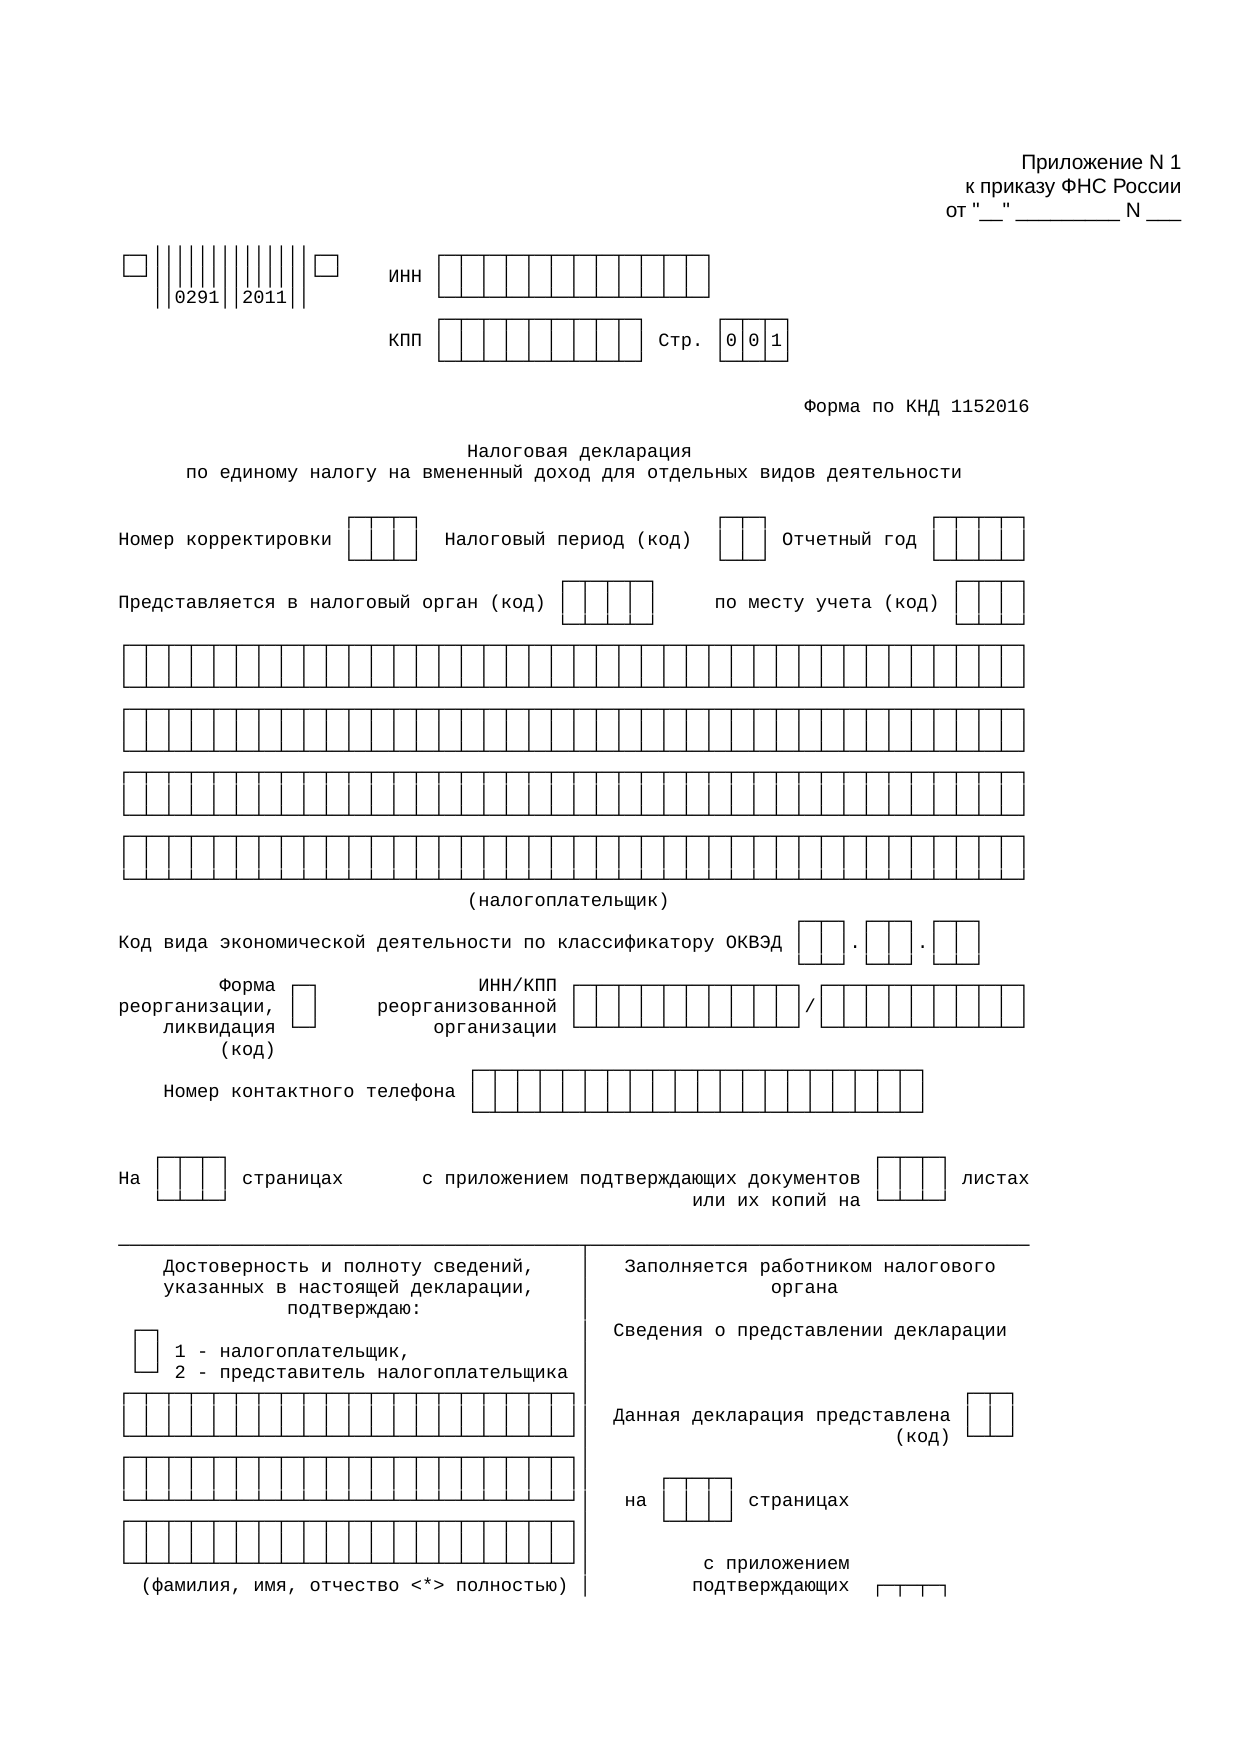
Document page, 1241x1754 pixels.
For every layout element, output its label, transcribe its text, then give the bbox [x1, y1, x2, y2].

text │ │ │ │ │ │ │ │ │ │ │ │ │ │ │ │ │ │ │ │ ││ Данная декларация представлена │ │ │ [1013, 1405, 1181, 1427]
text └─┴─┴─┴─┴─┴─┴─┴─┴─┴─┴─┴─┴─┴─┴─┴─┴─┴─┴─┴─┴─┴─┴─┴─┴─┴─┴─┴─┴─┴─┴─┴─┴─┴─┴─┴─┴─┴─┴─┴─┘ [118, 869, 1181, 891]
text └─┘ 2 - представитель налогоплательщика │ [585, 1363, 1181, 1384]
text └─┘ 2 - представитель налогоплательщика │ [118, 1363, 584, 1384]
text └─┘││││││││││││││└─┘ ИНН │ │ │ │ │ │ │ │ │ │ │ │ │ [304, 267, 438, 288]
text └─┴─┴─┴─┴─┴─┴─┴─┴─┴─┴─┴─┴─┴─┴─┴─┴─┴─┴─┴─┘│ на │ │ │ │ страницах [731, 1490, 1181, 1512]
text └─┴─┴─┴─┴─┴─┴─┴─┴─┴─┴─┴─┴─┴─┴─┴─┴─┴─┴─┴─┘ [118, 1103, 1181, 1124]
text └─┴─┴─┴─┴─┴─┴─┴─┴─┴─┴─┴─┴─┴─┴─┴─┴─┴─┴─┴─┘│ (код) └─┴─┘ [118, 1427, 584, 1448]
text Достоверность и полноту сведений, │ Заполняется работником налогового [118, 1257, 584, 1278]
text (налогоплательщик) [118, 891, 1181, 912]
text ┌─┬─┬─┬─┬─┬─┬─┬─┬─┬─┬─┬─┬─┬─┬─┬─┬─┬─┬─┬─┬─┬─┬─┬─┬─┬─┬─┬─┬─┬─┬─┬─┬─┬─┬─┬─┬─┬─┬─┬─┐ [118, 699, 1181, 721]
text КПП │ │ │ │ │ │ │ │ │ │ Стр. │0│0│1│ [118, 331, 438, 352]
text (код) [118, 1039, 1181, 1061]
text указанных в настоящей декларации, │ органа [118, 1278, 584, 1299]
text │ │ │ │ │ │ │ │ │ │ │ │ │ │ │ │ │ │ │ │ ││ [585, 1533, 1181, 1554]
text ┌─┬─┬─┬─┬─┬─┬─┬─┬─┬─┬─┬─┬─┬─┬─┬─┬─┬─┬─┬─┬─┬─┬─┬─┬─┬─┬─┬─┬─┬─┬─┬─┬─┬─┬─┬─┬─┬─┬─┬─┐ [118, 827, 1181, 848]
text Достоверность и полноту сведений, │ Заполняется работником налогового [585, 1257, 1181, 1278]
text (фамилия, имя, отчество <*> полностью) │ подтверждающих ┌─┬─┬─┐ [118, 1575, 584, 1597]
text └─┴─┴─┴─┴─┴─┴─┴─┴─┴─┴─┴─┴─┴─┴─┴─┴─┴─┴─┴─┘│ на │ │ │ │ страницах [118, 1490, 584, 1512]
text │ │ │ │ │ │ │ │ │ │ │ │ │ │ │ │ │ │ │ │ │ │ │ │ │ │ │ │ │ │ │ │ │ │ │ │ │ │ │ │ │ [1024, 784, 1181, 806]
text └─┴─┴─┴─┴─┴─┴─┴─┴─┴─┴─┴─┴─┴─┴─┴─┴─┴─┴─┴─┴─┴─┴─┴─┴─┴─┴─┴─┴─┴─┴─┴─┴─┴─┴─┴─┴─┴─┴─┴─┘ [118, 742, 1181, 763]
text └─┴─┴─┴─┴─┴─┴─┴─┴─┴─┴─┴─┴─┴─┴─┴─┴─┴─┴─┴─┘│ (код) └─┴─┘ [585, 1427, 1181, 1448]
text └─┴─┴─┘ или их копий на └─┴─┴─┘ [118, 1190, 1181, 1212]
text │ │ 1 - налогоплательщик, │ [158, 1342, 584, 1363]
text └─┴─┴─┴─┴─┴─┴─┴─┴─┴─┴─┴─┴─┴─┴─┴─┴─┴─┴─┴─┘│ с приложением [118, 1554, 584, 1575]
text На │ │ │ │ страницах с приложением подтверждающих документов │ │ │ │ листах [225, 1169, 877, 1190]
text ││0291││2011││ └─┴─┴─┴─┴─┴─┴─┴─┴─┴─┴─┴─┘ [304, 288, 1181, 309]
text подтверждаю: │ [118, 1299, 584, 1320]
text │ │ │ │ │ │ │ │ │ │ │ │ │ │ │ │ │ │ │ │ ││ ┌─┬─┬─┐ [585, 1469, 1181, 1490]
text ┌─┬─┬─┬─┬─┬─┬─┬─┬─┬─┬─┬─┬─┬─┬─┬─┬─┬─┬─┬─┐│ └─┴─┴─┘ [585, 1512, 1181, 1533]
text ┌─┬─┬─┬─┬─┬─┬─┬─┬─┬─┬─┬─┬─┬─┬─┬─┬─┬─┬─┬─┐ [118, 1061, 1181, 1082]
text Представляется в налоговый орган (код) │ │ │ │ │ по месту учета (код) │ │ │ │ [118, 593, 562, 614]
text Приложение N 1 [118, 150, 1181, 174]
text ┌─┬─┬─┬─┬─┬─┬─┬─┬─┬─┬─┬─┬─┬─┬─┬─┬─┬─┬─┬─┐│ └─┴─┴─┘ [118, 1512, 584, 1533]
text (фамилия, имя, отчество <*> полностью) │ подтверждающих ┌─┬─┬─┐ [585, 1575, 1181, 1597]
text ││0291││2011││ └─┴─┴─┴─┴─┴─┴─┴─┴─┴─┴─┴─┘ [118, 288, 157, 309]
text Номер корректировки │ │ │ │ Налоговый период (код) │ │ │ Отчетный год │ │ │ │ │ [416, 529, 719, 551]
text по единому налогу на вмененный доход для отдельных видов деятельности [118, 463, 1181, 484]
text реорганизации, │ │ реорганизованной │ │ │ │ │ │ │ │ │ │ │/│ │ │ │ │ │ │ │ │ │ [315, 997, 573, 1018]
text └─┴─┴─┴─┴─┴─┴─┴─┴─┴─┴─┴─┴─┴─┴─┴─┴─┴─┴─┴─┴─┴─┴─┴─┴─┴─┴─┴─┴─┴─┴─┴─┴─┴─┴─┴─┴─┴─┴─┴─┘ [118, 678, 1181, 699]
text └─┴─┘ └─┴─┘ └─┴─┘ [118, 954, 1181, 976]
text ┌─┬─┬─┬─┬─┬─┬─┬─┬─┬─┬─┬─┬─┬─┬─┬─┬─┬─┬─┬─┬─┬─┬─┬─┬─┬─┬─┬─┬─┬─┬─┬─┬─┬─┬─┬─┬─┬─┬─┬─┐ [118, 763, 1181, 784]
text к приказу ФНС России [118, 174, 1181, 198]
text │ │ │ │ │ │ │ │ │ │ │ │ │ │ │ │ │ │ │ │ │ │ │ │ │ │ │ │ │ │ │ │ │ │ │ │ │ │ │ │ │ [1024, 721, 1181, 742]
text Номер контактного телефона │ │ │ │ │ │ │ │ │ │ │ │ │ │ │ │ │ │ │ │ │ [118, 1082, 472, 1103]
text КПП │ │ │ │ │ │ │ │ │ │ Стр. │0│0│1│ [788, 331, 1181, 352]
text Код вида экономической деятельности по классификатору ОКВЭД │ │ │.│ │ │.│ │ │ [979, 933, 1181, 954]
text Форма ┌─┐ ИНН/КПП ┌─┬─┬─┬─┬─┬─┬─┬─┬─┬─┐ ┌─┬─┬─┬─┬─┬─┬─┬─┬─┐ [118, 976, 1181, 997]
text ┌─┬─┬─┬─┬─┬─┬─┬─┬─┬─┬─┬─┬─┬─┬─┬─┬─┬─┬─┬─┐│ [118, 1448, 584, 1469]
text от "__" _________ N ___ [118, 198, 1181, 222]
text ┌─┐ │ Сведения о представлении декларации [118, 1320, 584, 1342]
text ┌─┬─┬─┬─┬─┬─┬─┬─┬─┐ ┌─┬─┬─┐ [118, 309, 1181, 331]
text ┌─┬─┬─┐ ┌─┬─┐ ┌─┬─┬─┬─┐ [118, 508, 1181, 529]
text │ │ │ │ │ │ │ │ │ │ │ │ │ │ │ │ │ │ │ │ │ │ │ │ │ │ │ │ │ │ │ │ │ │ │ │ │ │ │ │ │ [1024, 848, 1181, 869]
text Номер контактного телефона │ │ │ │ │ │ │ │ │ │ │ │ │ │ │ │ │ │ │ │ │ [923, 1082, 1181, 1103]
text └─┴─┴─┴─┴─┴─┴─┴─┴─┴─┴─┴─┴─┴─┴─┴─┴─┴─┴─┴─┘│ с приложением [585, 1554, 1181, 1575]
text ┌─┬─┬─┬─┐ ┌─┬─┬─┐ [118, 572, 1181, 593]
text подтверждаю: │ [585, 1299, 1181, 1320]
text └─┴─┴─┴─┴─┴─┴─┴─┴─┴─┴─┴─┴─┴─┴─┴─┴─┴─┴─┴─┴─┴─┴─┴─┴─┴─┴─┴─┴─┴─┴─┴─┴─┴─┴─┴─┴─┴─┴─┴─┘ [118, 806, 1181, 827]
text └─┴─┴─┴─┴─┴─┴─┴─┴─┴─┴─┴─┴─┴─┴─┴─┴─┴─┴─┴─┘│ на │ │ │ │ страницах [585, 1490, 663, 1512]
text Представляется в налоговый орган (код) │ │ │ │ │ по месту учета (код) │ │ │ │ [1024, 593, 1181, 614]
text └─┴─┴─┘ └─┴─┘ └─┴─┴─┴─┘ [118, 551, 1181, 572]
text Номер корректировки │ │ │ │ Налоговый период (код) │ │ │ Отчетный год │ │ │ │ │ [1024, 529, 1181, 551]
text На │ │ │ │ страницах с приложением подтверждающих документов │ │ │ │ листах [945, 1169, 1181, 1190]
text ┌─┬─┬─┐ ┌─┬─┬─┐ [118, 1148, 1181, 1169]
text ┌─┬─┬─┬─┬─┬─┬─┬─┬─┬─┬─┬─┬─┬─┬─┬─┬─┬─┬─┬─┬─┬─┬─┬─┬─┬─┬─┬─┬─┬─┬─┬─┬─┬─┬─┬─┬─┬─┬─┬─┐ [118, 636, 1181, 657]
text ┌─┬─┬─┬─┬─┬─┬─┬─┬─┬─┬─┬─┬─┬─┬─┬─┬─┬─┬─┬─┐│ ┌─┬─┐ [118, 1384, 584, 1405]
text Представляется в налоговый орган (код) │ │ │ │ │ по месту учета (код) │ │ │ │ [653, 593, 955, 614]
text │ │ │ │ │ │ │ │ │ │ │ │ │ │ │ │ │ │ │ │ ││ Данная декларация представлена │ │ │ [585, 1405, 967, 1427]
text реорганизации, │ │ реорганизованной │ │ │ │ │ │ │ │ │ │ │/│ │ │ │ │ │ │ │ │ │ [118, 997, 292, 1018]
text ┌─┐││││││││││││││┌─┐ ┌─┬─┬─┬─┬─┬─┬─┬─┬─┬─┬─┬─┐ [304, 246, 1181, 267]
text Налоговая декларация [118, 442, 1181, 463]
text │ │ 1 - налогоплательщик, │ [585, 1342, 1181, 1363]
text Форма по КНД 1152016 [118, 397, 1181, 418]
text ││0291││2011││ └─┴─┴─┴─┴─┴─┴─┴─┴─┴─┴─┴─┘ [236, 288, 292, 309]
text ─────────────────────────────────────────┬─────────────────────────────────────── [118, 1235, 1181, 1257]
text └─┴─┴─┴─┴─┴─┴─┴─┴─┘ └─┴─┴─┘ [118, 352, 1181, 373]
text указанных в настоящей декларации, │ органа [585, 1278, 1181, 1299]
text Код вида экономической деятельности по классификатору ОКВЭД │ │ │.│ │ │.│ │ │ [118, 933, 798, 954]
text └─┘││││││││││││││└─┘ ИНН │ │ │ │ │ │ │ │ │ │ │ │ │ [709, 267, 1181, 288]
text ┌─┬─┬─┬─┬─┬─┬─┬─┬─┬─┬─┬─┬─┬─┬─┬─┬─┬─┬─┬─┐│ ┌─┬─┐ [585, 1384, 1181, 1405]
text КПП │ │ │ │ │ │ │ │ │ │ Стр. │0│0│1│ [641, 331, 719, 352]
text │ │ │ │ │ │ │ │ │ │ │ │ │ │ │ │ │ │ │ │ │ │ │ │ │ │ │ │ │ │ │ │ │ │ │ │ │ │ │ │ │ [1024, 657, 1181, 678]
text ┌─┬─┬─┬─┬─┬─┬─┬─┬─┬─┬─┬─┬─┬─┬─┬─┬─┬─┬─┬─┐│ [585, 1448, 1181, 1469]
text ││0291││2011││ └─┴─┴─┴─┴─┴─┴─┴─┴─┴─┴─┴─┘ [169, 288, 224, 309]
text Номер корректировки │ │ │ │ Налоговый период (код) │ │ │ Отчетный год │ │ │ │ │ [765, 529, 933, 551]
text реорганизации, │ │ реорганизованной │ │ │ │ │ │ │ │ │ │ │/│ │ │ │ │ │ │ │ │ │ [1024, 997, 1181, 1018]
text Номер корректировки │ │ │ │ Налоговый период (код) │ │ │ Отчетный год │ │ │ │ │ [118, 529, 348, 551]
text ликвидация └─┘ организации └─┴─┴─┴─┴─┴─┴─┴─┴─┴─┘ └─┴─┴─┴─┴─┴─┴─┴─┴─┘ [118, 1018, 1181, 1039]
text └─┴─┴─┴─┘ └─┴─┴─┘ [118, 614, 1181, 636]
text ┌─┬─┐ ┌─┬─┐ ┌─┬─┐ [118, 912, 1181, 933]
text ┌─┐ │ Сведения о представлении декларации [585, 1320, 1181, 1342]
